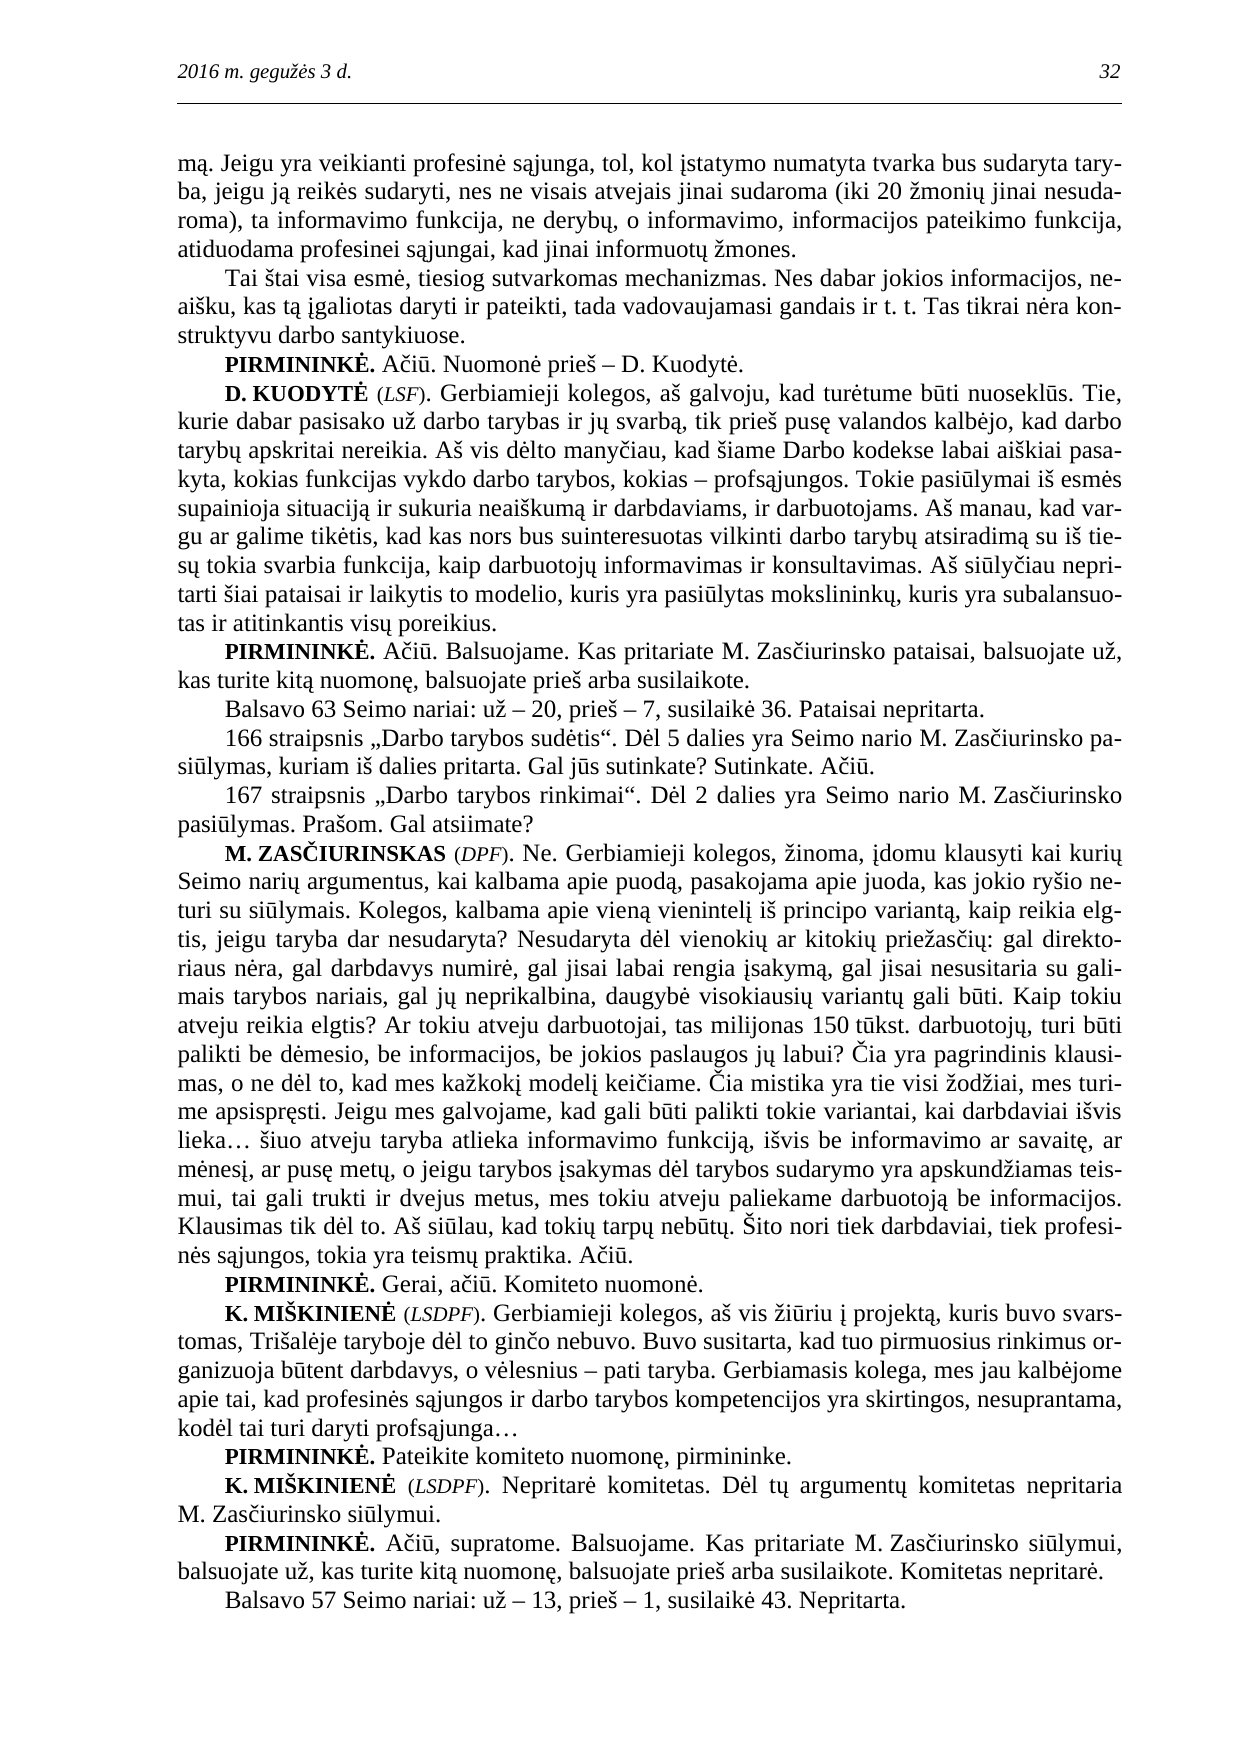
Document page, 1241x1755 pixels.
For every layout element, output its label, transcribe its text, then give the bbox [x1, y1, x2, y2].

text Tai štai vi­sa es­mė, tie­siog su­tvar­ko­mas me­cha­niz­mas. Nes da­bar jo­kios in­for­ma­ci­jos, ne­aiš­ku, kas tą įga­lio­tas da­ry­ti ir pa­teik­ti, ta­da va­do­vau­ja­ma­si gan­dais ir t. t. Tas tik­rai nė­ra kon­struk­ty­vu dar­bo san­ty­kiuo­se. [177, 263, 1122, 349]
text 167 straips­nis „Dar­bo ta­ry­bos rin­ki­mai“. Dėl 2 da­lies yra Sei­mo na­rio M. Zas­čiu­rins­ko pa­siū­ly­mas. Pra­šom. Gal at­si­i­ma­te? [177, 780, 1122, 838]
text PIRMININKĖ. Ačiū, su­pra­to­me. Bal­suo­ja­me. Kas pri­ta­ria­te M. Zas­čiu­rins­ko siū­ly­mui, bal­suo­ja­te už, kas tu­ri­te ki­tą nuo­mo­nę, bal­suo­ja­te prieš ar­ba su­si­lai­ko­te. Ko­mi­te­tas ne­pri­ta­rė. [177, 1528, 1122, 1585]
text Bal­sa­vo 57 Sei­mo na­riai: už – 13, prieš – 1, su­si­lai­kė 43. Ne­pri­tar­ta. [177, 1585, 1122, 1614]
text mą. Jei­gu yra vei­kian­ti pro­fe­si­nė są­jun­ga, tol, kol įsta­ty­mo nu­ma­ty­ta tvar­ka bus su­da­ry­ta ta­ry­ba, jei­gu ją rei­kės su­da­ry­ti, nes ne vi­sais at­ve­jais ji­nai su­da­ro­ma (iki 20 žmo­nių ji­nai ne­su­da­ro­ma), ta in­for­ma­vi­mo funk­ci­ja, ne de­ry­bų, o in­for­ma­vi­mo, in­for­ma­ci­jos pa­tei­ki­mo funk­ci­ja, ati­duo­da­ma pro­fe­si­nei są­jun­gai, kad ji­nai in­for­muo­tų žmo­nes. [177, 148, 1122, 263]
text K. MIŠKINIENĖ (LSDPF). Ne­pri­ta­rė ko­mi­te­tas. Dėl tų ar­gu­men­tų ko­mi­te­tas ne­pri­ta­ria M. Zas­čiu­rins­ko siū­ly­mui. [177, 1470, 1122, 1528]
text 166 straips­nis „Dar­bo ta­ry­bos su­dė­tis“. Dėl 5 da­lies yra Sei­mo na­rio M. Zas­čiu­rins­ko pa­siū­ly­mas, ku­riam iš da­lies pri­tar­ta. Gal jūs su­tin­ka­te? Su­tin­ka­te. Ačiū. [177, 723, 1122, 780]
text K. MIŠKINIENĖ (LSDPF). Ger­bia­mie­ji ko­le­gos, aš vis žiū­riu į pro­jek­tą, ku­ris bu­vo svars­to­mas, Tri­ša­lė­je ta­ry­bo­je dėl to gin­čo ne­bu­vo. Bu­vo su­si­tar­ta, kad tuo pir­muo­sius rin­ki­mus or­ga­ni­zuo­ja bū­tent darb­da­vys, o vė­les­nius – pa­ti ta­ry­ba. Ger­bia­ma­sis ko­le­ga, mes jau kal­bė­jo­me apie tai, kad pro­fe­si­nės są­jun­gos ir dar­bo ta­ry­bos kom­pe­ten­ci­jos yra skir­tin­gos, ne­su­pran­ta­ma, ko­dėl tai tu­ri da­ry­ti prof­są­jun­ga… [177, 1298, 1122, 1441]
text D. KUODYTĖ (LSF). Ger­bia­mie­ji ko­le­gos, aš gal­vo­ju, kad tu­rė­tu­me bū­ti nuo­sek­lūs. Tie, ku­rie da­bar pa­si­sa­ko už dar­bo ta­ry­bas ir jų svar­bą, tik prieš pu­sę va­lan­dos kal­bė­jo, kad dar­bo ta­ry­bų ap­skri­tai ne­rei­kia. Aš vis dėl­to ma­ny­čiau, kad šia­me Dar­bo ko­dek­se la­bai aiš­kiai pa­sa­ky­ta, ko­kias funk­ci­jas vyk­do dar­bo ta­ry­bos, ko­kias – prof­są­jun­gos. To­kie pa­siū­ly­mai iš es­mės su­pai­nio­ja si­tu­a­ci­ją ir su­ku­ria ne­aiš­ku­mą ir darb­da­viams, ir dar­buo­to­jams. Aš ma­nau, kad var­gu ar ga­li­me ti­kė­tis, kad kas nors bus su­in­te­re­suo­tas vil­kin­ti dar­bo ta­ry­bų at­si­ra­di­mą su iš tie­sų to­kia svar­bia funk­ci­ja, kaip dar­buo­to­jų in­for­ma­vi­mas ir kon­sul­ta­vi­mas. Aš siū­ly­čiau ne­pri­tar­ti šiai pa­tai­sai ir lai­ky­tis to mo­de­lio, ku­ris yra pa­siū­ly­tas moks­li­nin­kų, ku­ris yra su­ba­lan­suo­tas ir ati­tin­kan­tis vi­sų po­rei­kius. [177, 378, 1122, 636]
text PIRMININKĖ. Pa­tei­ki­te ko­mi­te­to nuo­mo­nę, pir­mi­nin­ke. [177, 1441, 1122, 1470]
text PIRMININKĖ. Ge­rai, ačiū. Ko­mi­te­to nuo­mo­nė. [177, 1269, 1122, 1298]
text M. ZASČIURINSKAS (DPF). Ne. Ger­bia­mie­ji ko­le­gos, ži­no­ma, įdo­mu klau­sy­ti kai ku­rių Sei­mo na­rių ar­gu­men­tus, kai kal­ba­ma apie puo­dą, pa­sa­ko­ja­ma apie juo­da, kas jo­kio ry­šio ne­tu­ri su siū­ly­mais. Ko­le­gos, kal­ba­ma apie vie­ną vie­nin­te­lį iš prin­ci­po va­rian­tą, kaip rei­kia elg­tis, jei­gu ta­ry­ba dar ne­su­da­ry­ta? Ne­su­da­ry­ta dėl vie­no­kių ar ki­to­kių prie­žas­čių: gal di­rek­to­riaus nė­ra, gal darb­da­vys nu­mi­rė, gal ji­sai la­bai ren­gia įsa­ky­mą, gal ji­sai ne­su­si­ta­ria su ga­li­mais ta­ry­bos na­riais, gal jų ne­pri­kal­bi­na, dau­gy­bė vi­so­kiau­sių va­rian­tų ga­li bū­ti. Kaip to­kiu at­ve­ju rei­kia elg­tis? Ar to­kiu at­ve­ju dar­buo­to­jai, tas mi­li­jo­nas 150 tūkst. dar­buo­to­jų, tu­ri bū­ti pa­lik­ti be dė­me­sio, be in­for­ma­ci­jos, be jo­kios pa­slau­gos jų la­bui? Čia yra pa­grin­di­nis klau­si­mas, o ne dėl to, kad mes kaž­ko­kį mo­de­lį kei­čia­me. Čia mis­ti­ka yra tie vi­si žo­džiai, mes tu­ri­me ap­si­spręs­ti. Jei­gu mes gal­vo­ja­me, kad ga­li bū­ti pa­lik­ti to­kie va­rian­tai, kai darb­da­viai iš­vis lie­ka… šiuo at­ve­ju ta­ry­ba at­lie­ka in­for­ma­vi­mo funk­ci­ją, iš­vis be in­for­ma­vi­mo ar sa­vai­tę, ar mė­ne­sį, ar pu­sę me­tų, o jei­gu ta­ry­bos įsa­ky­mas dėl ta­ry­bos su­da­ry­mo yra ap­skun­džia­mas teis­mui, tai ga­li truk­ti ir dve­jus me­tus, mes to­kiu at­ve­ju pa­lie­ka­me dar­buo­to­ją be in­for­ma­ci­jos. Klau­si­mas tik dėl to. Aš siū­lau, kad to­kių tar­pų ne­bū­tų. Ši­to no­ri tiek darb­da­viai, tiek pro­fe­si­nės są­jun­gos, to­kia yra teis­mų prak­ti­ka. Ačiū. [177, 838, 1122, 1269]
text Bal­sa­vo 63 Sei­mo na­riai: už – 20, prieš – 7, su­si­lai­kė 36. Pa­tai­sai ne­pri­tar­ta. [177, 694, 1122, 723]
text PIRMININKĖ. Ačiū. Nuo­mo­nė prieš – D. Kuo­dy­tė. [177, 349, 1122, 378]
text PIRMININKĖ. Ačiū. Bal­suo­ja­me. Kas pri­ta­ria­te M. Zas­čiu­rins­ko pa­tai­sai, bal­suo­ja­te už, kas tu­ri­te ki­tą nuo­mo­nę, bal­suo­ja­te prieš ar­ba su­si­lai­ko­te. [177, 636, 1122, 694]
